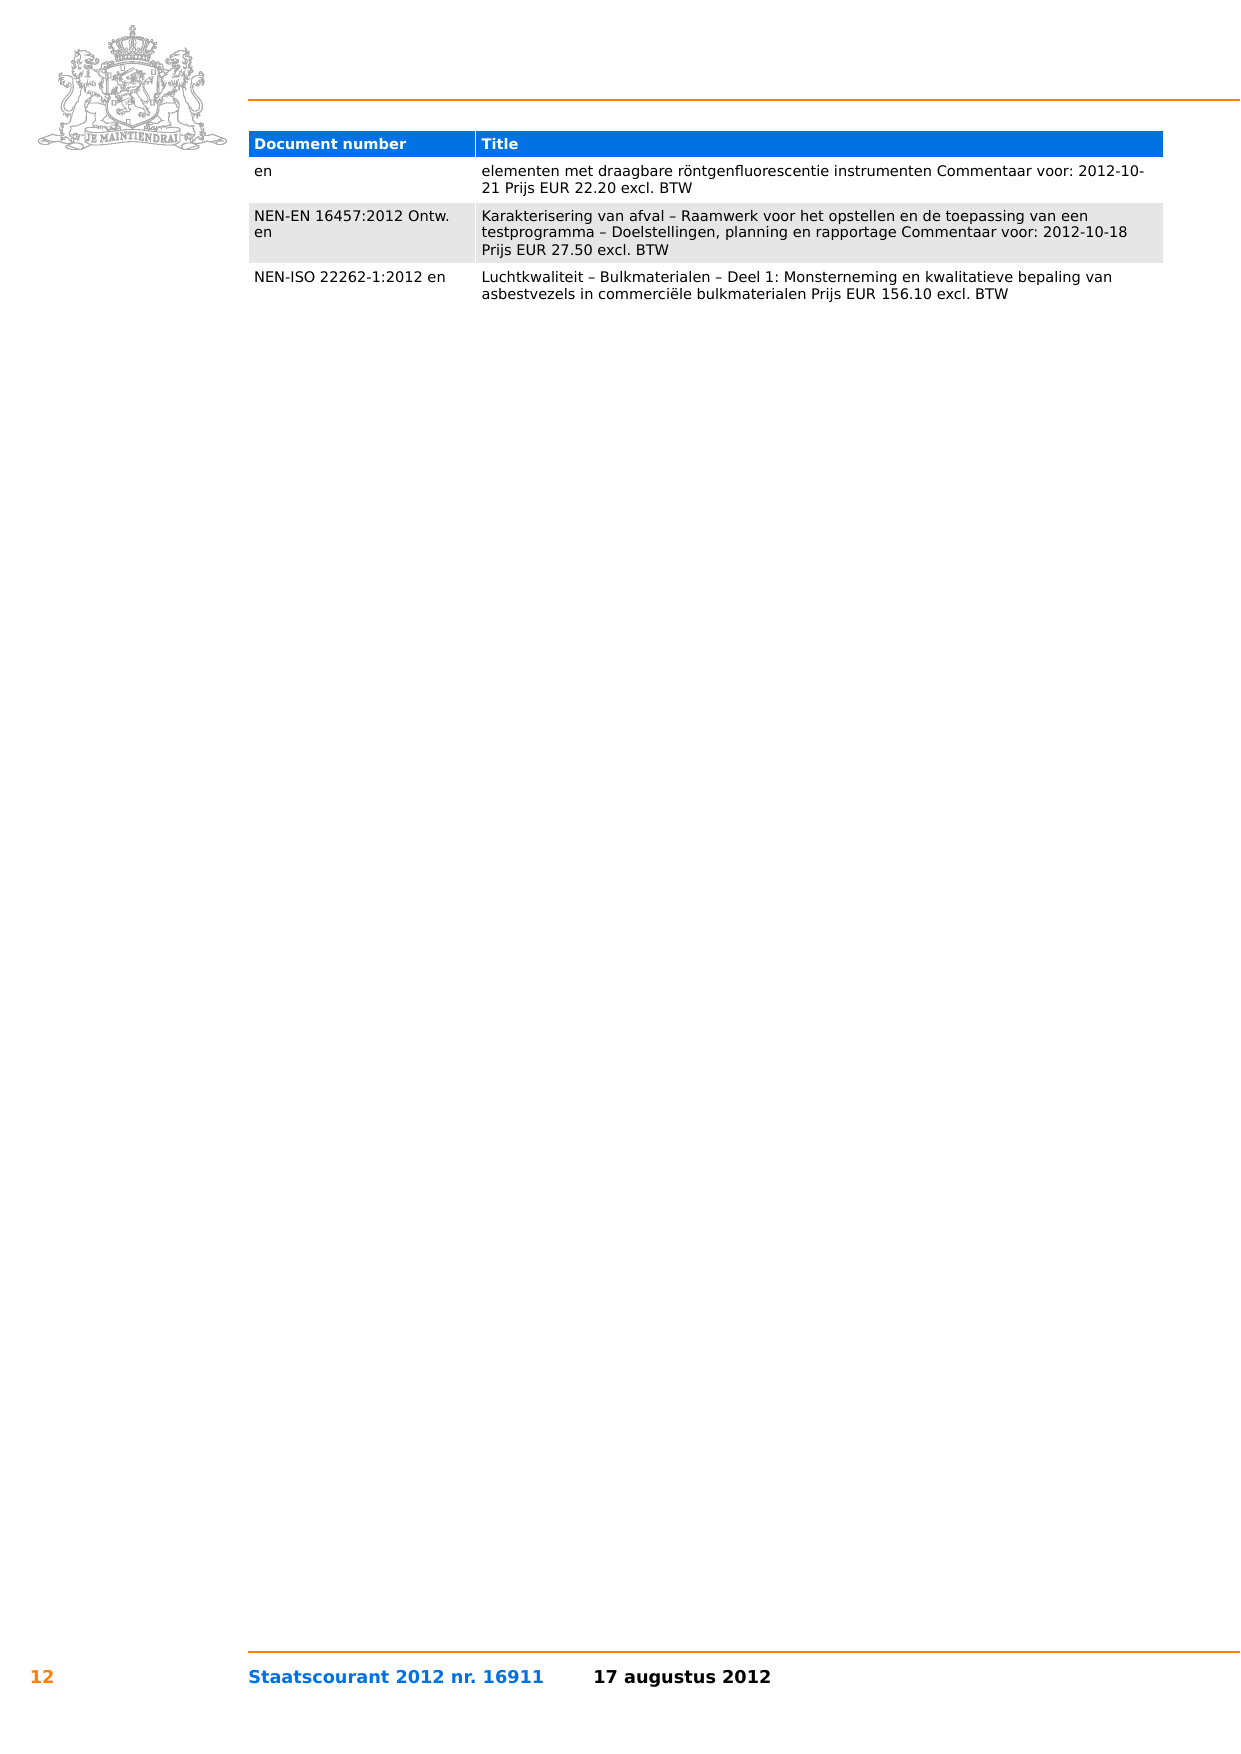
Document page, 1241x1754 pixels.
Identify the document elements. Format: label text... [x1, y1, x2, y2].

table_cell NEN-ISO 22262-1:2012 en [249, 264, 475, 307]
picture [38, 25, 227, 150]
table_header Title [476, 131, 1163, 157]
table_cell Karakterisering van afval – Raamwerk voor het opstellen en de toepassing van een testprogramma – Doelstellingen, planning en rapportage Commentaar voor: 2012-10-18 Prijs EUR 27.50 excl. BTW [476, 203, 1163, 263]
table_cell Luchtkwaliteit – Bulkmaterialen – Deel 1: Monsterneming en kwalitatieve bepaling van asbestvezels in commerciële bulkmaterialen Prijs EUR 156.10 excl. BTW [476, 264, 1163, 307]
table_cell NEN-EN 16457:2012 Ontw. en [249, 203, 475, 263]
table_header Document number [249, 131, 475, 157]
table_cell elementen met draagbare röntgenfluorescentie instrumenten Commentaar voor: 2012-10-21 Prijs EUR 22.20 excl. BTW [476, 158, 1163, 202]
table_cell en [249, 158, 475, 202]
